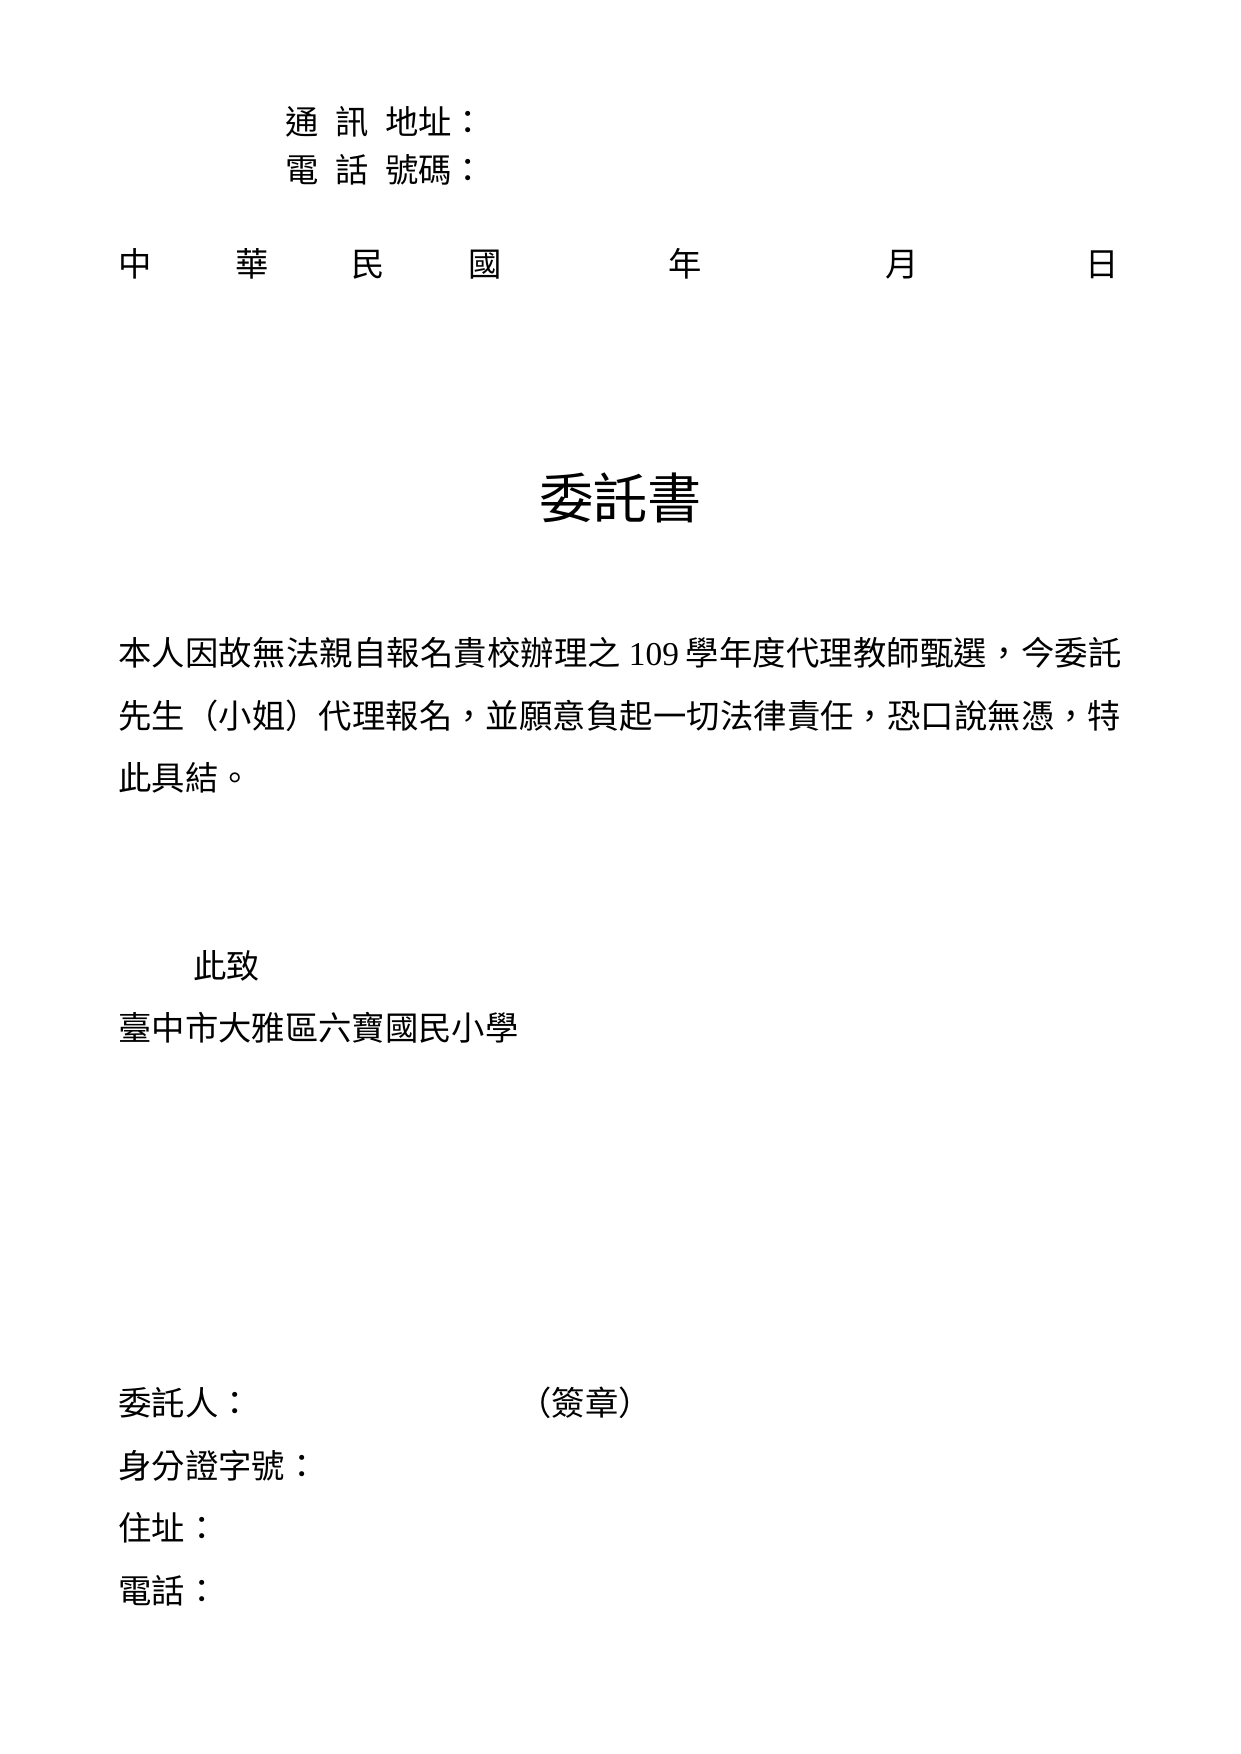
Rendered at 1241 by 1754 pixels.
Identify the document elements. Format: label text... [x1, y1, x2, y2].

text 住址： [118, 1484, 1122, 1547]
text 身分證字號： [118, 1422, 1122, 1484]
text 臺中市大雅區六寶國民小學 [118, 984, 1122, 1047]
text 本人因故無法親自報名貴校辦理之109學年度代理教師甄選，今委託 先生（小姐）代理報名，並願意負起一切法律責任，恐口說無憑，特此具結。 [118, 609, 1122, 797]
text 委託書 [118, 422, 1122, 547]
text 委託人： （簽章） [118, 1359, 1122, 1422]
text 電話： [118, 1547, 1122, 1609]
text 此致 [118, 922, 1122, 984]
text 通 訊 地址： [118, 96, 1122, 144]
text 中 華 民 國 年 月 日 [118, 238, 1122, 286]
text 電 話 號碼： [118, 144, 1122, 192]
